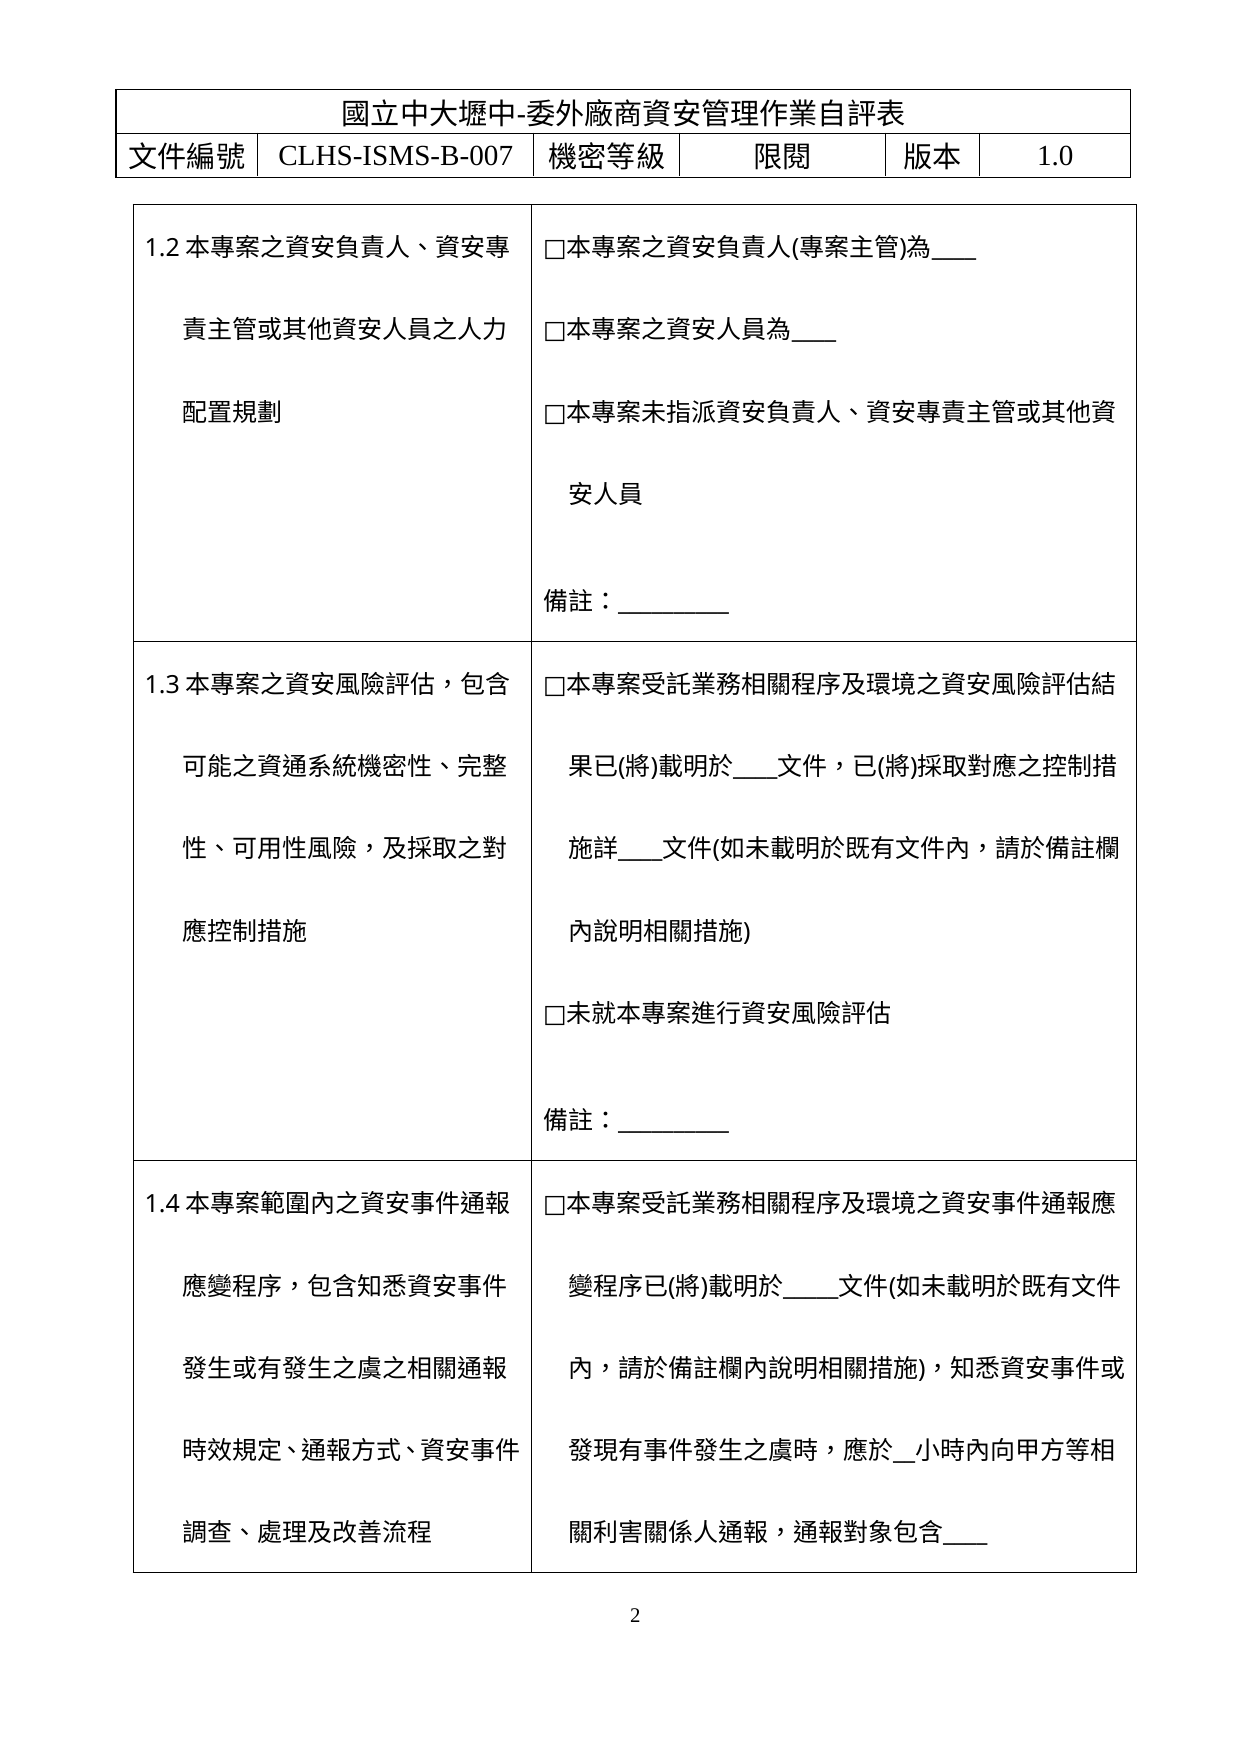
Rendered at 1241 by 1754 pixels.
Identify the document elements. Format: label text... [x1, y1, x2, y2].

table_cell 1.2本專案之資安負責人、資安專責主管或其他資安人員之人力配置規劃 [134, 205, 531, 641]
table_cell 1.4本專案範圍內之資安事件通報應變程序，包含知悉資安事件發生或有發生之虞之相關通報時效規定、通報方式、資安事件調查、處理及改善流程 [134, 1161, 531, 1572]
table_cell □本專案受託業務相關程序及環境之資安風險評估結果已(將)載明於____文件，已(將)採取對應之控制措施詳____文件(如未載明於既有文件內，請於備註欄內說明相關措施) □未就本專案進行資安風險評估 備註：__________ [532, 642, 1136, 1160]
table_cell 1.3本專案之資安風險評估，包含可能之資通系統機密性、完整性、可用性風險，及採取之對應控制措施 [134, 642, 531, 1160]
table_cell □本專案受託業務相關程序及環境之資安事件通報應變程序已(將)載明於_____文件(如未載明於既有文件內，請於備註欄內說明相關措施)，知悉資安事件或發現有事件發生之虞時，應於__小時內向甲方等相關利害關係人通報，通報對象包含____ [532, 1161, 1136, 1572]
table_cell □本專案之資安負責人(專案主管)為____ □本專案之資安人員為____ □本專案未指派資安負責人、資安專責主管或其他資安人員 備註：__________ [532, 205, 1136, 641]
